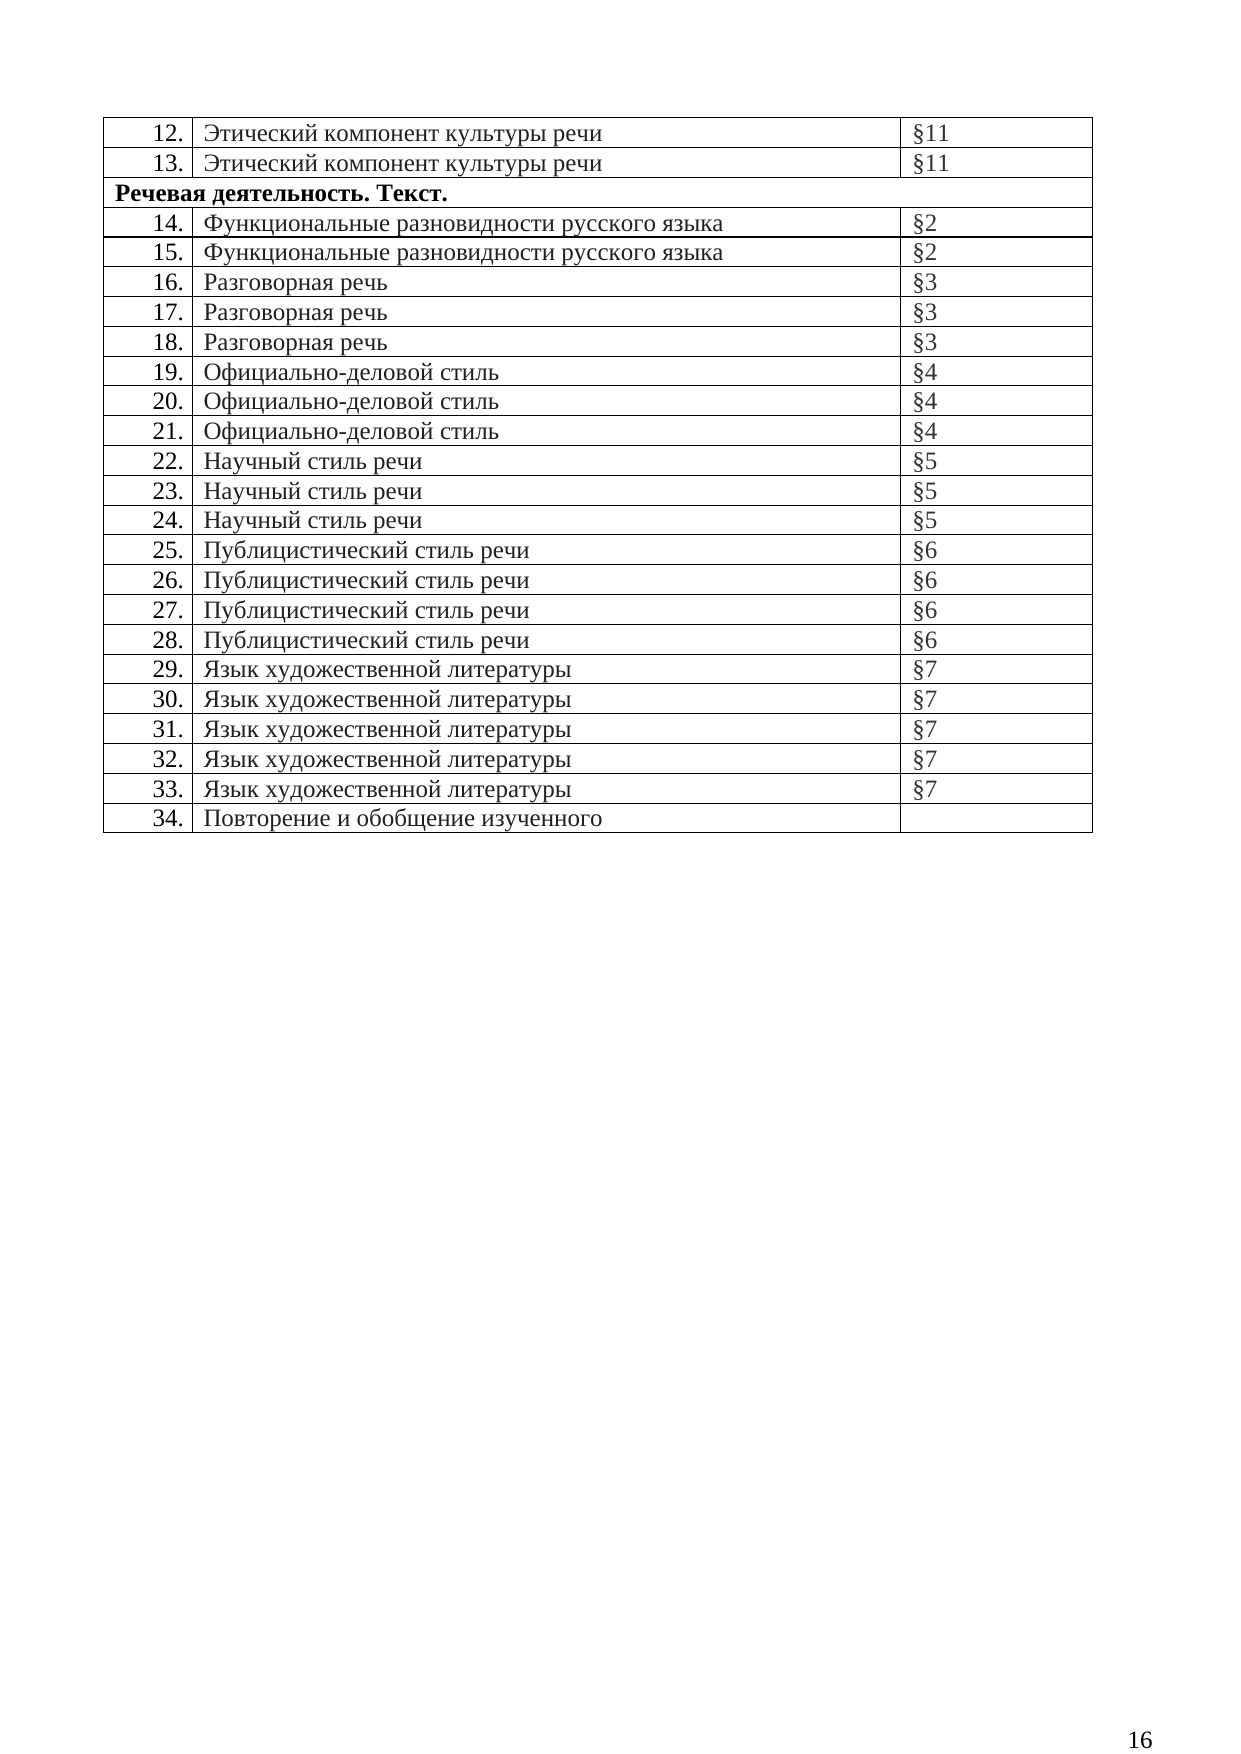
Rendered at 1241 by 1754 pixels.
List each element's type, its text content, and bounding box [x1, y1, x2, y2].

table_cell [104, 267, 192, 296]
table_cell §4 [901, 386, 1092, 415]
table_cell §7 [901, 655, 1092, 683]
table_cell [104, 327, 192, 356]
table_cell §3 [901, 267, 1092, 296]
table_cell §7 [901, 684, 1092, 713]
table_cell Разговорная речь [193, 327, 900, 356]
table_cell Функциональные разновидности русского языка [193, 208, 900, 236]
table_cell Язык художественной литературы [193, 714, 900, 743]
table_cell [104, 416, 192, 445]
table_cell §6 [901, 625, 1092, 653]
table_cell Язык художественной литературы [193, 774, 900, 802]
table_cell §7 [901, 714, 1092, 743]
table_cell Научный стиль речи [193, 476, 900, 504]
table_cell [104, 148, 192, 177]
table_cell [104, 684, 192, 713]
table_cell Публицистический стиль речи [193, 565, 900, 594]
table_cell §5 [901, 446, 1092, 475]
table_cell §5 [901, 476, 1092, 504]
table_cell §6 [901, 565, 1092, 594]
table_cell §11 [901, 118, 1092, 147]
table_cell §6 [901, 595, 1092, 624]
table_cell [104, 625, 192, 653]
table_cell Разговорная речь [193, 297, 900, 326]
table_cell [901, 804, 1092, 832]
table_cell [104, 655, 192, 683]
table_cell [104, 297, 192, 326]
table_cell [104, 476, 192, 504]
table_cell §4 [901, 416, 1092, 445]
table_cell Повторение и обобщение изученного [193, 804, 900, 832]
table_cell [104, 595, 192, 624]
table_cell Речевая деятельность. Текст. [104, 178, 1092, 207]
table_cell Официально-деловой стиль [193, 386, 900, 415]
table_cell §3 [901, 297, 1092, 326]
table_cell [104, 744, 192, 773]
table_cell §5 [901, 506, 1092, 534]
table_cell Этический компонент культуры речи [193, 118, 900, 147]
table_cell §2 [901, 238, 1092, 266]
table_cell §3 [901, 327, 1092, 356]
table_cell Официально-деловой стиль [193, 357, 900, 385]
table_cell §11 [901, 148, 1092, 177]
table_cell [104, 238, 192, 266]
table_cell [104, 774, 192, 802]
table_cell §7 [901, 774, 1092, 802]
table_cell [104, 565, 192, 594]
table_cell [104, 804, 192, 832]
table_cell Публицистический стиль речи [193, 595, 900, 624]
table_cell Разговорная речь [193, 267, 900, 296]
table_cell §2 [901, 208, 1092, 236]
table_cell [104, 208, 192, 236]
table_cell [104, 535, 192, 564]
table_cell Язык художественной литературы [193, 655, 900, 683]
table_cell Этический компонент культуры речи [193, 148, 900, 177]
table_cell Язык художественной литературы [193, 684, 900, 713]
table_cell [104, 506, 192, 534]
table_cell Функциональные разновидности русского языка [193, 238, 900, 266]
table_cell [104, 386, 192, 415]
table_cell §4 [901, 357, 1092, 385]
table_cell Официально-деловой стиль [193, 416, 900, 445]
table_cell [104, 446, 192, 475]
table_cell Научный стиль речи [193, 446, 900, 475]
table_cell Публицистический стиль речи [193, 535, 900, 564]
table_cell [104, 714, 192, 743]
table_cell Публицистический стиль речи [193, 625, 900, 653]
table_cell [104, 118, 192, 147]
table_cell Язык художественной литературы [193, 744, 900, 773]
table_cell [104, 357, 192, 385]
table_cell §7 [901, 744, 1092, 773]
table_cell Научный стиль речи [193, 506, 900, 534]
table_cell §6 [901, 535, 1092, 564]
